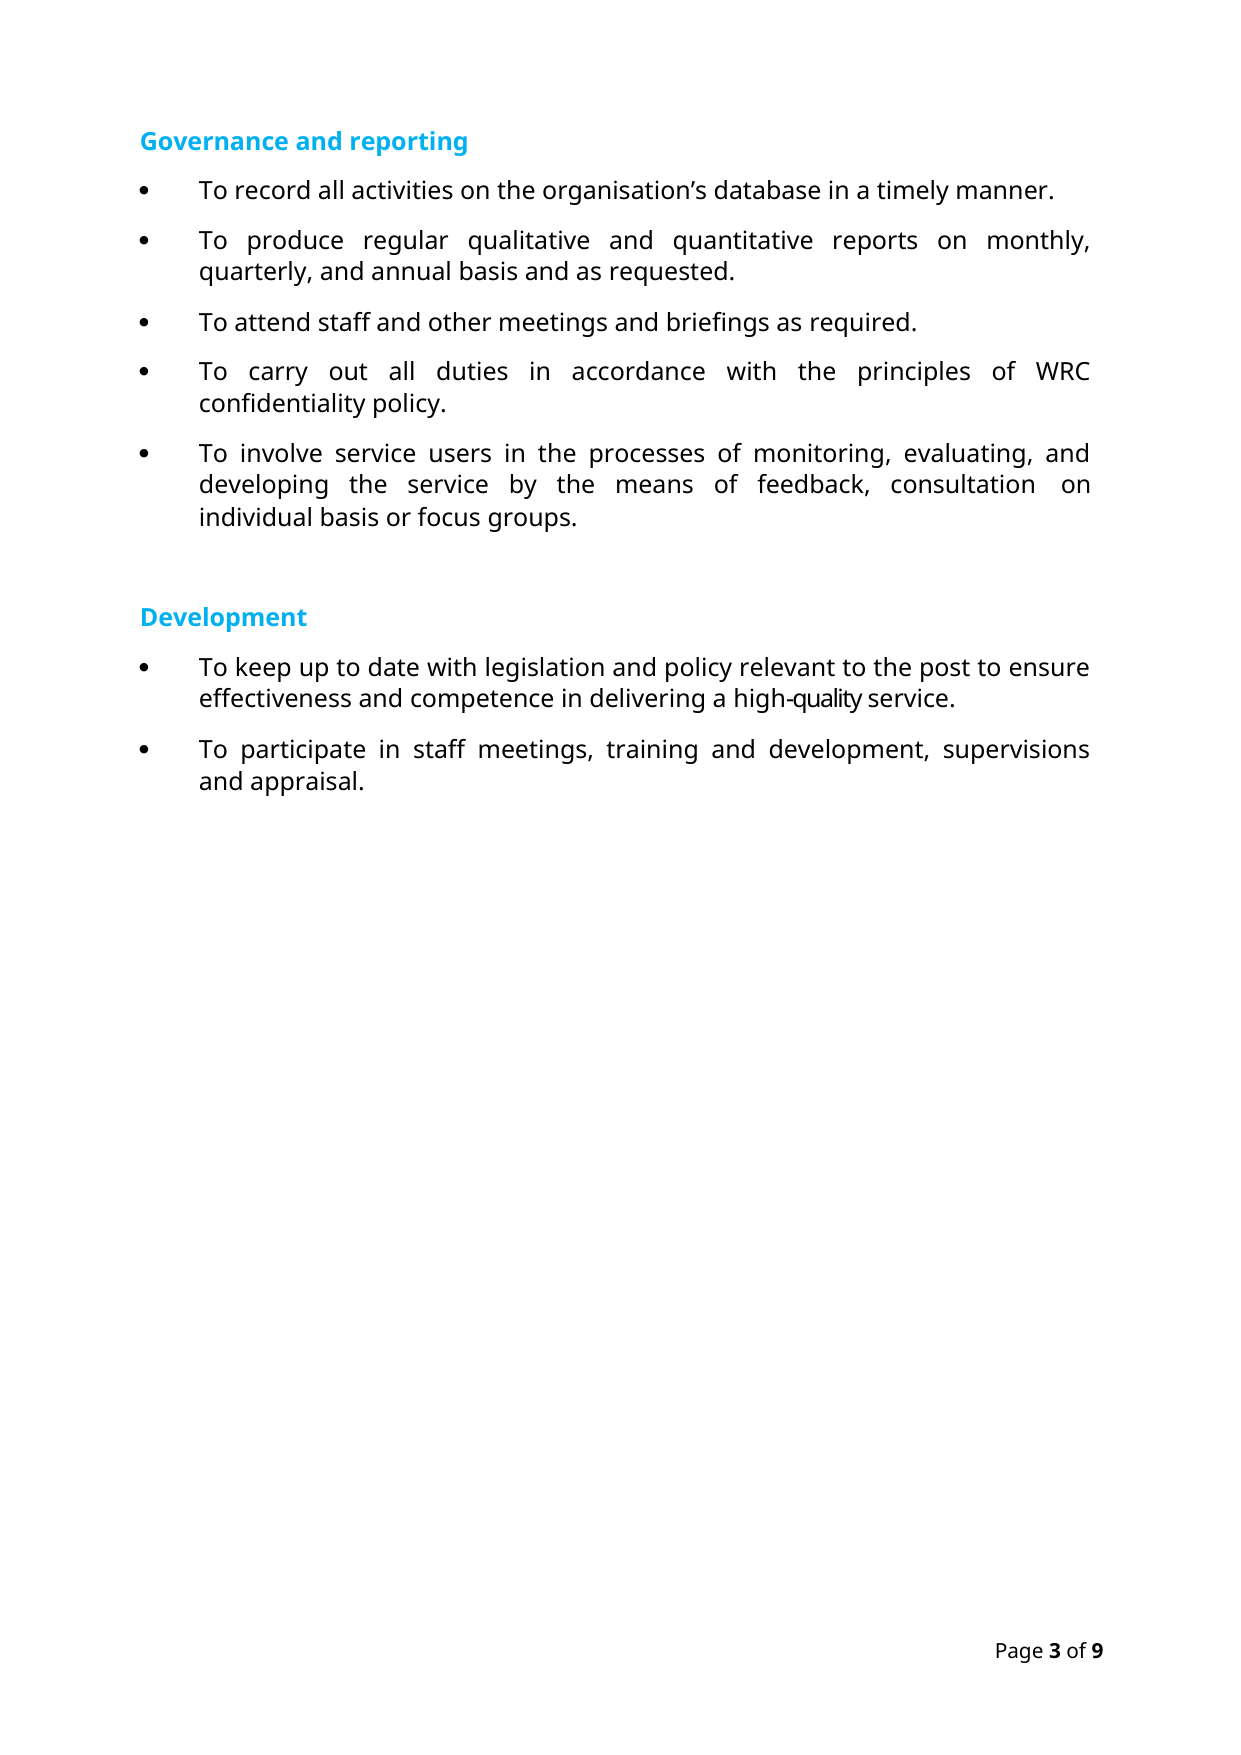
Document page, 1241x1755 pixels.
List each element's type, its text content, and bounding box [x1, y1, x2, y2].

list To carry out all duties in accordance with the principles of WRC confidentiality policy. [139, 355, 1091, 419]
list To attend staff and other meetings and briefings as required. [139, 305, 1091, 337]
text Development [139, 600, 1091, 632]
list To keep up to date with legislation and policy relevant to the post to ensure effectiveness and competence in delivering a high-quality service. [139, 650, 1091, 715]
list To participate in staff meetings, training and development, supervisions and appraisal. [139, 732, 1091, 797]
text Governance and reporting [139, 124, 1091, 157]
list To record all activities on the organisation’s database in a timely manner. [139, 174, 1091, 206]
list To involve service users in the processes of monitoring, evaluating, and developing the service by the means of feedback, consultation on individual basis or focus groups. [139, 437, 1091, 534]
list To produce regular qualitative and quantitative reports on monthly, quarterly, and annual basis and as requested. [139, 223, 1091, 288]
